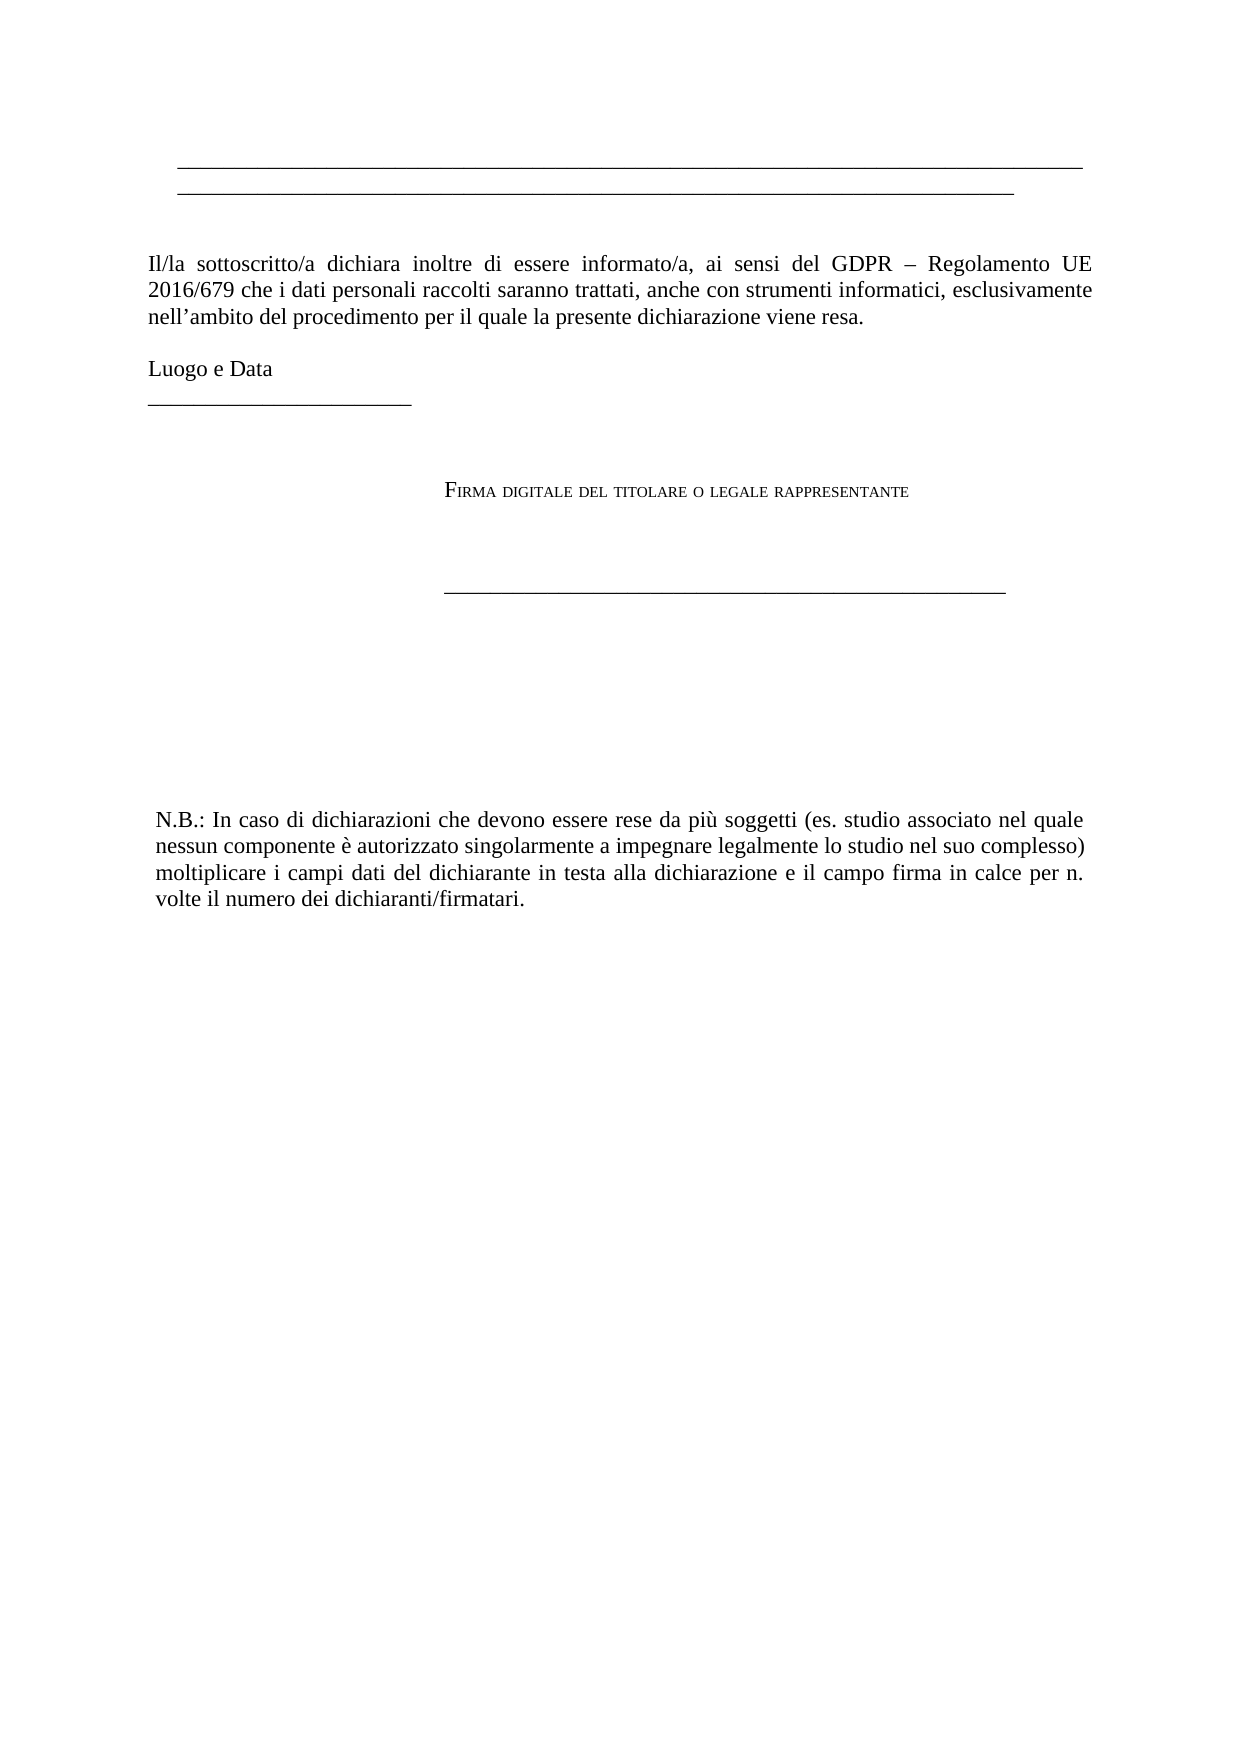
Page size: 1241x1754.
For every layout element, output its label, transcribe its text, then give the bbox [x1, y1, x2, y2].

subtitle Firma digitale del titolare o legale rappresentante [444, 476, 1094, 502]
text Luogo e Data [148, 355, 1094, 382]
text _________________________________________________ [444, 571, 1094, 597]
text _______________________ [148, 382, 1094, 408]
text Il/la sottoscritto/a dichiara inoltre di essere informato/a, ai sensi del GDPR – Regolamento UE 2016/679 che i dati personali raccolti saranno trattati, anche con strumenti informatici, esclusivamente nell’ambito del procedimento per il quale la presente dichiarazione viene resa. [148, 250, 1094, 329]
text ________________________________________________________________________________________________________________________________________________________ [177, 144, 1094, 197]
text N.B.: In caso di dichiarazioni che devono essere rese da più soggetti (es. studio associato nel quale nessun componente è autorizzato singolarmente a impegnare legalmente lo studio nel suo complesso) moltiplicare i campi dati del dichiarante in testa alla dichiarazione e il campo firma in calce per n. volte il numero dei dichiaranti/firmatari. [155, 806, 1086, 912]
